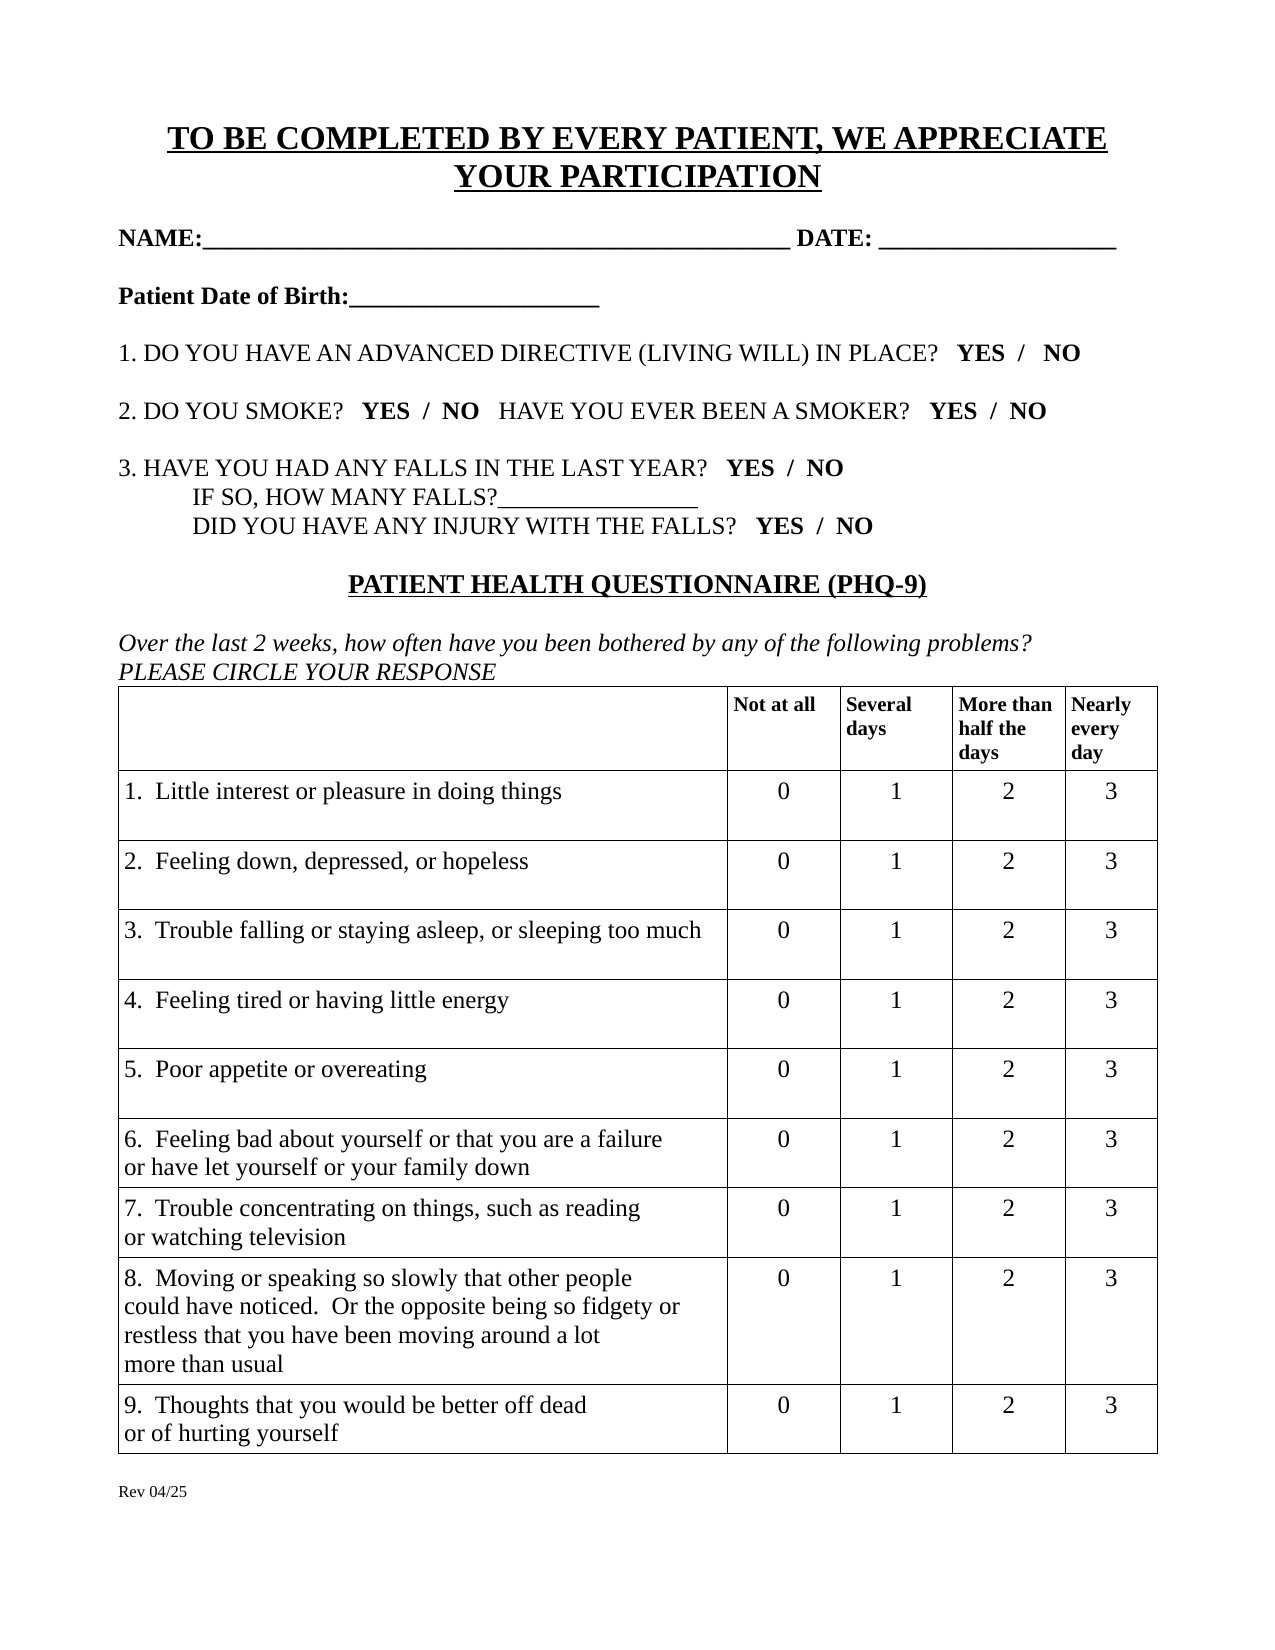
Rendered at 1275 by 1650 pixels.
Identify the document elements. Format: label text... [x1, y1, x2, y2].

table_cell 0 [728, 841, 840, 909]
table_cell 1 [841, 1119, 952, 1187]
table_cell 3 [1066, 910, 1157, 978]
table_cell 3. Trouble falling or staying asleep, or sleeping too much [119, 910, 727, 978]
table_cell 7. Trouble concentrating on things, such as reading or watching television [119, 1188, 727, 1256]
table_cell 2 [953, 1119, 1065, 1187]
table_cell 1 [841, 1188, 952, 1256]
table_cell 3 [1066, 841, 1157, 909]
text IF SO, HOW MANY FALLS?________________ [118, 482, 1157, 511]
table_cell 6. Feeling bad about yourself or that you are a failure or have let yourself or your family down [119, 1119, 727, 1187]
table_cell 0 [728, 1258, 840, 1383]
text 2. DO YOU SMOKE? YES / NO HAVE YOU EVER BEEN A SMOKER? YES / NO [118, 396, 1157, 425]
table_header Nearly every day [1066, 687, 1157, 770]
table_cell 3 [1066, 771, 1157, 839]
text NAME:_______________________________________________ DATE: ___________________ [118, 223, 1157, 252]
table_cell 1 [841, 1049, 952, 1117]
text PLEASE CIRCLE YOUR RESPONSE [118, 657, 1157, 686]
table_cell 0 [728, 1049, 840, 1117]
text Rev 04/25 [118, 1482, 1157, 1501]
table_cell 0 [728, 1119, 840, 1187]
table_cell 1 [841, 980, 952, 1048]
table_cell 1. Little interest or pleasure in doing things [119, 771, 727, 839]
text 3. HAVE YOU HAD ANY FALLS IN THE LAST YEAR? YES / NO [118, 453, 1157, 482]
table_cell 1 [841, 910, 952, 978]
text DID YOU HAVE ANY INJURY WITH THE FALLS? YES / NO [118, 511, 1157, 540]
table_cell 2 [953, 910, 1065, 978]
table_cell 2 [953, 1188, 1065, 1256]
table_cell 3 [1066, 1385, 1157, 1453]
table_cell 1 [841, 841, 952, 909]
table_cell 3 [1066, 1188, 1157, 1256]
table_cell 2 [953, 1049, 1065, 1117]
table_cell 3 [1066, 980, 1157, 1048]
table_cell 0 [728, 910, 840, 978]
table_cell 2 [953, 841, 1065, 909]
table_cell 1 [841, 1258, 952, 1383]
table_header Several days [841, 687, 952, 770]
table_cell 0 [728, 1385, 840, 1453]
table_cell 1 [841, 771, 952, 839]
text Over the last 2 weeks, how often have you been bothered by any of the following problems? [118, 628, 1157, 657]
table_header More than half the days [953, 687, 1065, 770]
table_cell 0 [728, 1188, 840, 1256]
table_cell 4. Feeling tired or having little energy [119, 980, 727, 1048]
table_cell 2. Feeling down, depressed, or hopeless [119, 841, 727, 909]
table_cell 0 [728, 771, 840, 839]
table_cell 9. Thoughts that you would be better off dead or of hurting yourself [119, 1385, 727, 1453]
text 1. DO YOU HAVE AN ADVANCED DIRECTIVE (LIVING WILL) IN PLACE? YES / NO [118, 338, 1157, 367]
text Patient Date of Birth:____________________ [118, 281, 1157, 310]
table_cell 3 [1066, 1049, 1157, 1117]
table_cell 5. Poor appetite or overeating [119, 1049, 727, 1117]
table_cell 2 [953, 1385, 1065, 1453]
table_cell 2 [953, 1258, 1065, 1383]
table_cell 0 [728, 980, 840, 1048]
table_header Not at all [728, 687, 840, 770]
table_cell 3 [1066, 1119, 1157, 1187]
table_cell 1 [841, 1385, 952, 1453]
table_cell 8. Moving or speaking so slowly that other people could have noticed. Or the opposite being so fidgety or restless that you have been moving around a lot more than usual [119, 1258, 727, 1383]
table_header [119, 687, 727, 770]
table_cell 3 [1066, 1258, 1157, 1383]
text TO BE COMPLETED BY EVERY PATIENT, WE APPRECIATE YOUR PARTICIPATION [118, 118, 1157, 195]
table_cell 2 [953, 771, 1065, 839]
table_cell 2 [953, 980, 1065, 1048]
text PATIENT HEALTH QUESTIONNAIRE (PHQ-9) [118, 568, 1157, 600]
